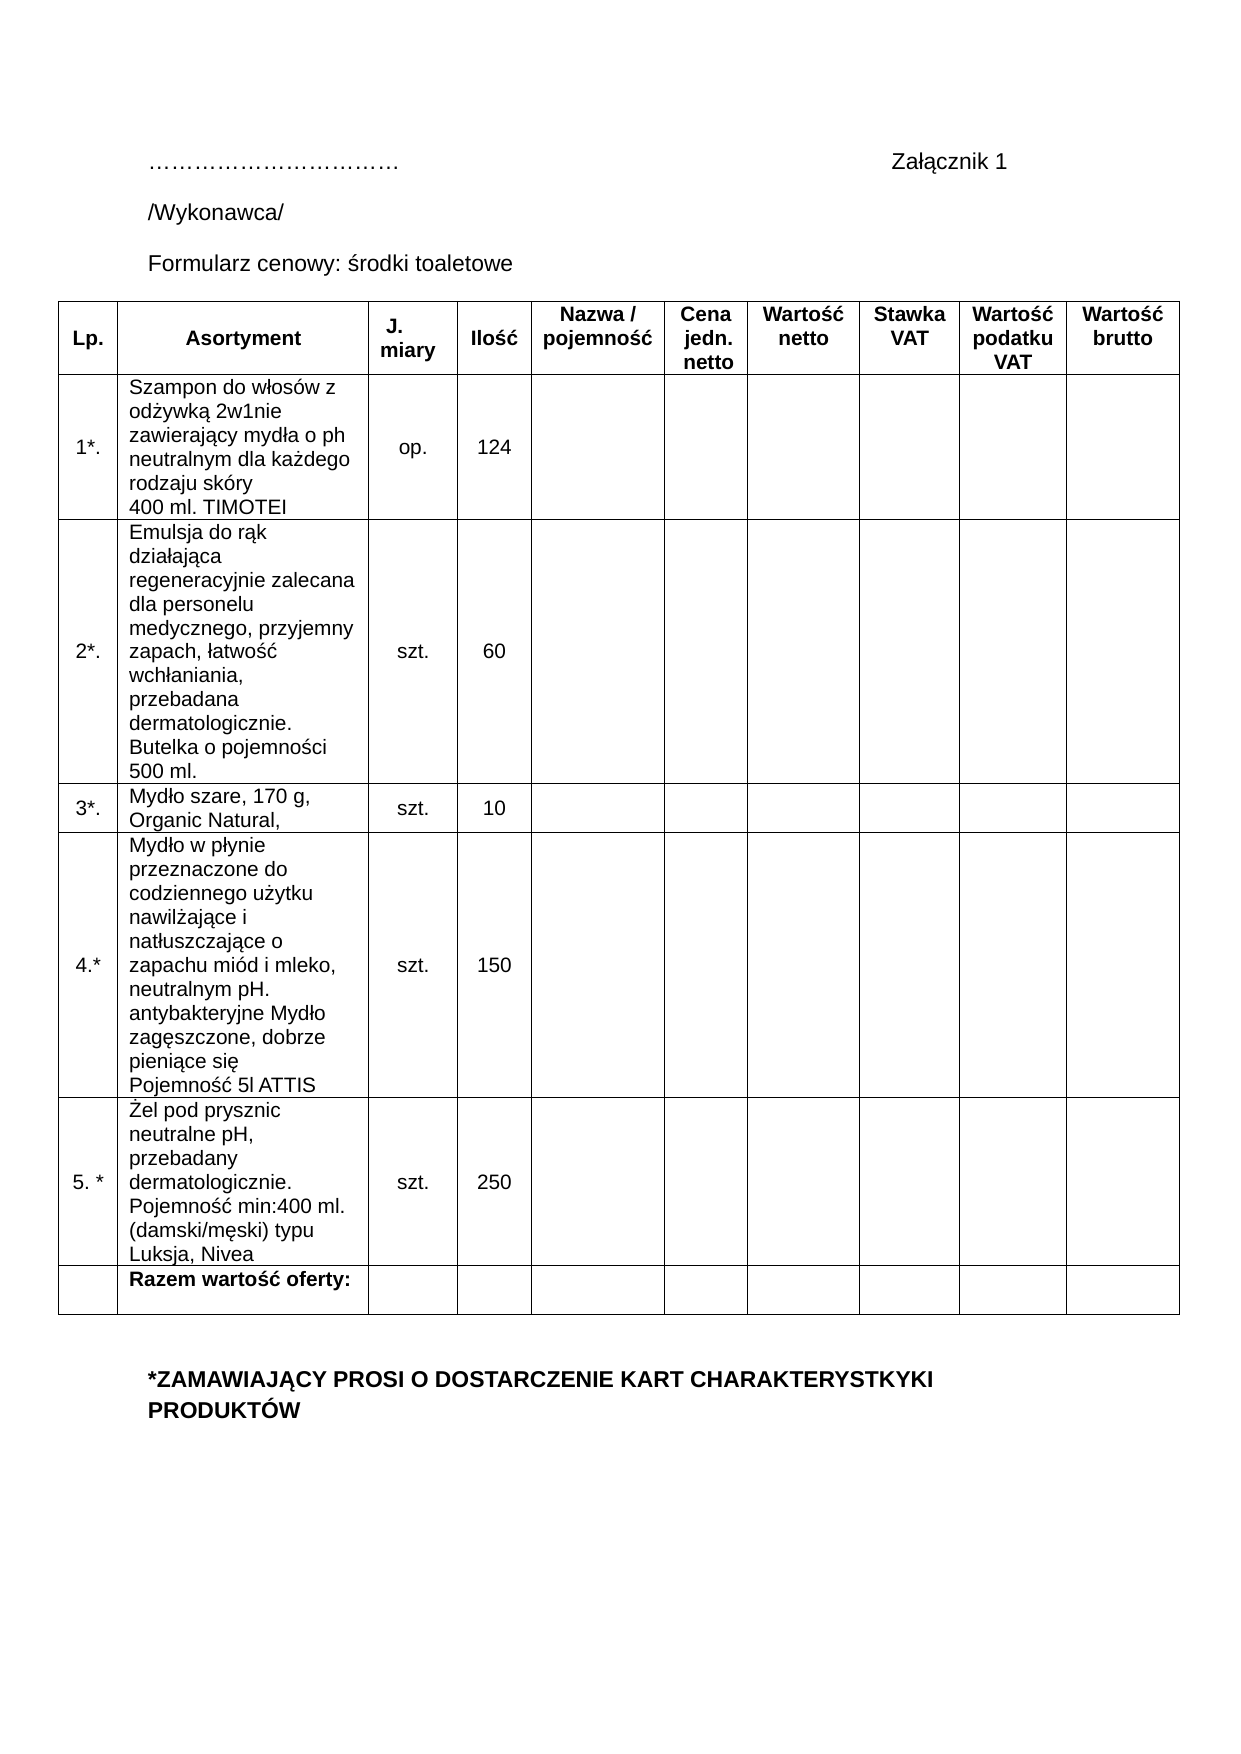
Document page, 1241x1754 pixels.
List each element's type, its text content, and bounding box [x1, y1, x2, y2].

table_cell Emulsja do rąk działająca regeneracyjnie zalecana dla personelu medycznego, przyjemny zapach, łatwość wchłaniania, przebadana dermatologicznie. Butelka o pojemności 500 ml. [118, 520, 368, 783]
table_cell [860, 833, 959, 1097]
table_cell [665, 833, 747, 1097]
table_cell 150 [458, 833, 531, 1097]
table_cell [1067, 1098, 1179, 1265]
table_cell [960, 375, 1066, 518]
table_cell [960, 784, 1066, 832]
text *ZAMAWIAJĄCY PROSI O DOSTARCZENIE KART CHARAKTERYSTKYKI PRODUKTÓW [148, 1366, 1092, 1423]
table_cell [1067, 375, 1179, 518]
table_cell [532, 520, 664, 783]
table_cell [1067, 784, 1179, 832]
table_cell [860, 784, 959, 832]
table_header Stawka VAT [860, 302, 959, 374]
table_header Wartość brutto [1067, 302, 1179, 374]
table_cell [860, 375, 959, 518]
table_cell [960, 833, 1066, 1097]
table_cell [532, 784, 664, 832]
table_cell [860, 1098, 959, 1265]
table_cell [532, 1266, 664, 1314]
table_cell Mydło szare, 170 g, Organic Natural, [118, 784, 368, 832]
table_cell [532, 833, 664, 1097]
table_header Asortyment [118, 302, 368, 374]
table_cell 124 [458, 375, 531, 518]
table_cell Szampon do włosów z odżywką 2w1nie zawierający mydła o ph neutralnym dla każdego rodzaju skóry 400 ml. TIMOTEI [118, 375, 368, 518]
table_cell [1067, 1266, 1179, 1314]
table_cell szt. [369, 833, 457, 1097]
table_cell 3*. [59, 784, 117, 832]
table_cell [748, 833, 859, 1097]
text Formularz cenowy: środki toaletowe [148, 250, 1092, 276]
table_cell [532, 375, 664, 518]
table_cell [748, 1266, 859, 1314]
table_cell [1067, 833, 1179, 1097]
table_cell [960, 520, 1066, 783]
table_header Wartość netto [748, 302, 859, 374]
table_cell [960, 1098, 1066, 1265]
table_cell [860, 1266, 959, 1314]
table_cell Mydło w płynie przeznaczone do codziennego użytku nawilżające i natłuszczające o zapachu miód i mleko, neutralnym pH. antybakteryjne Mydło zagęszczone, dobrze pieniące się Pojemność 5l ATTIS [118, 833, 368, 1097]
table_cell [665, 375, 747, 518]
table_cell 250 [458, 1098, 531, 1265]
table_cell szt. [369, 784, 457, 832]
table_cell [748, 1098, 859, 1265]
table_cell szt. [369, 520, 457, 783]
table_cell [748, 520, 859, 783]
table_cell Żel pod prysznic neutralne pH, przebadany dermatologicznie. Pojemność min:400 ml. (damski/męski) typu Luksja, Nivea [118, 1098, 368, 1265]
table_cell [665, 784, 747, 832]
table_cell [960, 1266, 1066, 1314]
table_cell Razem wartość oferty: [118, 1266, 368, 1314]
table_cell [748, 375, 859, 518]
table_cell [532, 1098, 664, 1265]
table_cell 5. * [59, 1098, 117, 1265]
table_header Nazwa / pojemność [532, 302, 664, 374]
table_cell 2*. [59, 520, 117, 783]
table_cell [369, 1266, 457, 1314]
table_cell [748, 784, 859, 832]
text …………………………… Załącznik 1 [148, 148, 1092, 174]
table_cell [458, 1266, 531, 1314]
table_header Ilość [458, 302, 531, 374]
table_header J. miary [369, 302, 457, 374]
table_header Cena jedn. netto [665, 302, 747, 374]
table_cell [860, 520, 959, 783]
table_cell [1067, 520, 1179, 783]
table_cell 60 [458, 520, 531, 783]
table_cell 4.* [59, 833, 117, 1097]
table_cell [665, 1098, 747, 1265]
table_cell [665, 520, 747, 783]
table_cell 1*. [59, 375, 117, 518]
table_cell szt. [369, 1098, 457, 1265]
table_cell 10 [458, 784, 531, 832]
table_cell [59, 1266, 117, 1314]
table_cell op. [369, 375, 457, 518]
table_header Wartość podatku VAT [960, 302, 1066, 374]
table_cell [665, 1266, 747, 1314]
table_header Lp. [59, 302, 117, 374]
text /Wykonawca/ [148, 199, 1092, 225]
